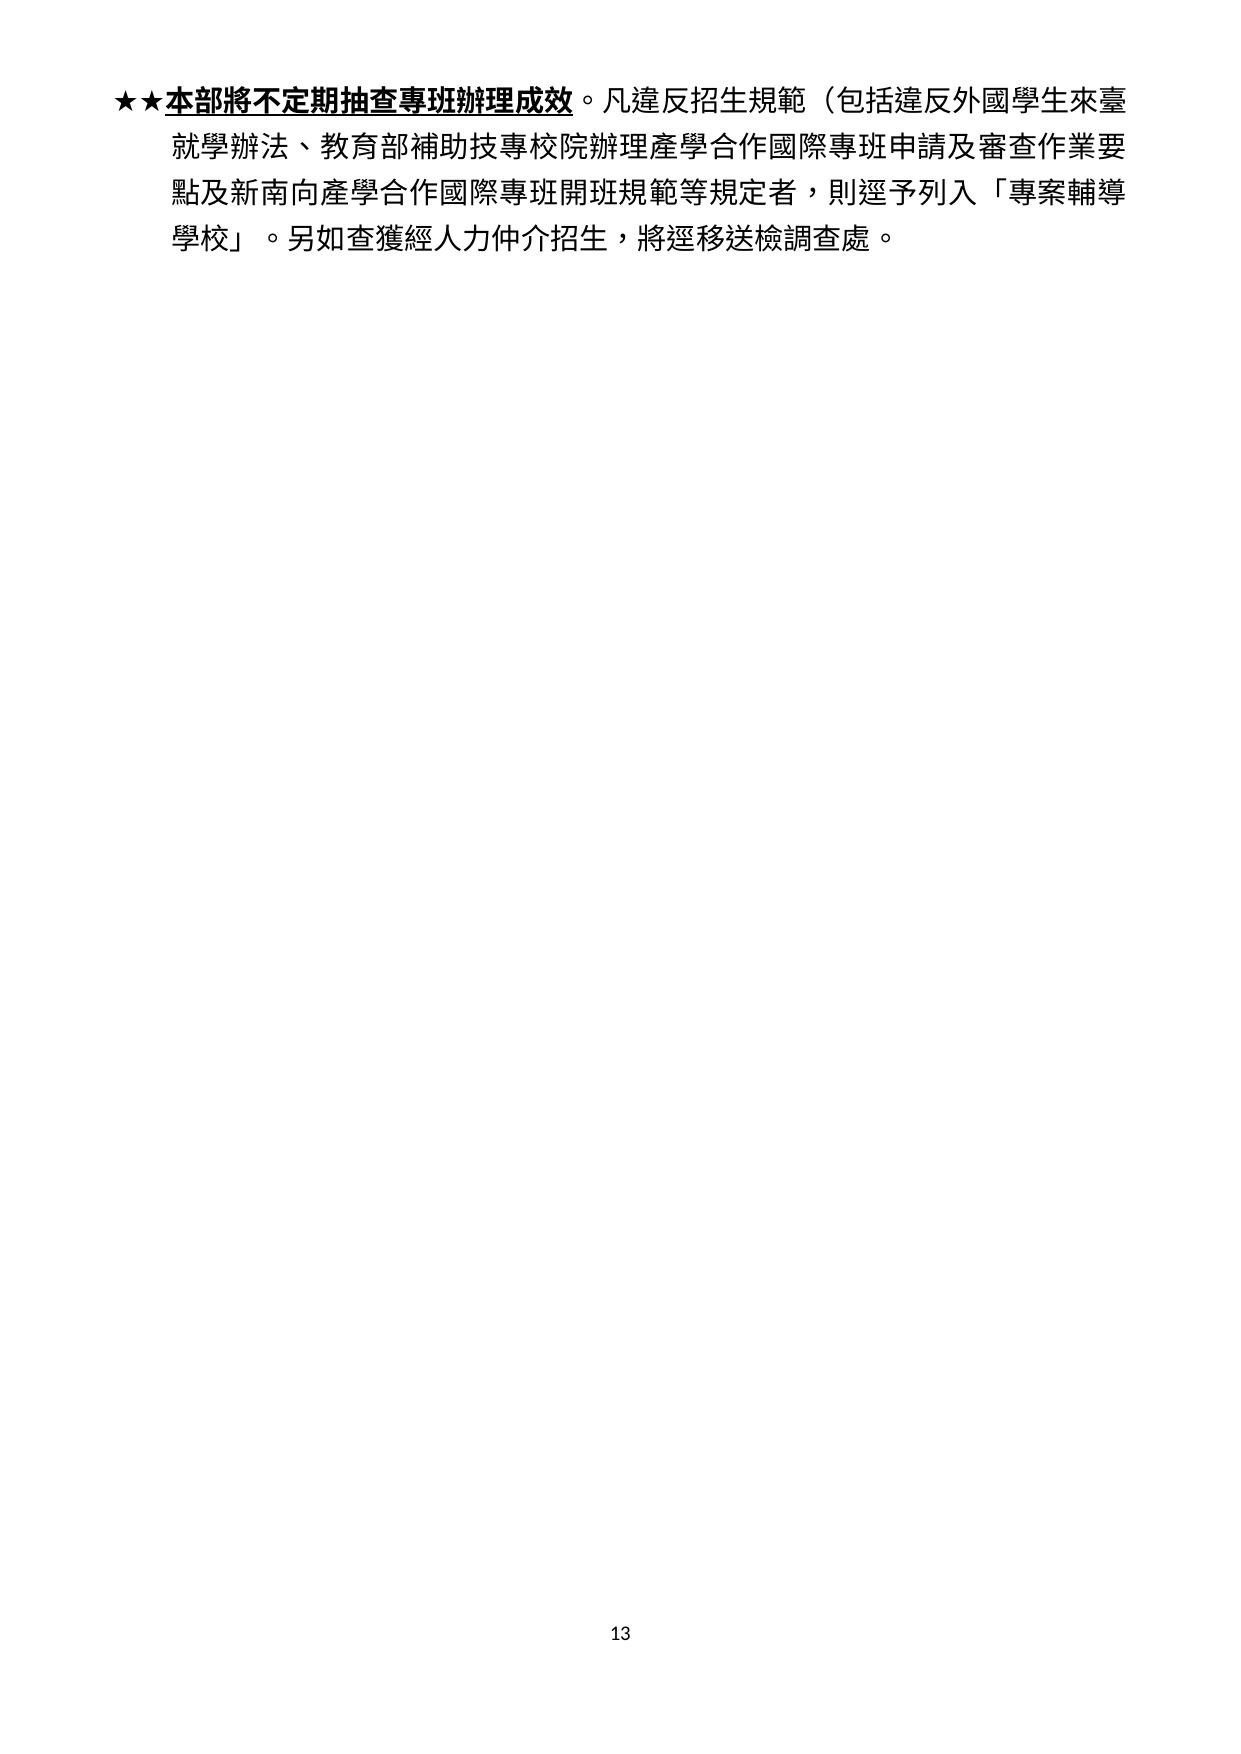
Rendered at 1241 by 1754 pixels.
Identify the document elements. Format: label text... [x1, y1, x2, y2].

text ★★本部將不定期抽查專班辦理成效。凡違反招生規範（包括違反外國學生來臺就學辦法、教育部補助技專校院辦理產學合作國際專班申請及審查作業要點及新南向產學合作國際專班開班規範等規定者，則逕予列入「專案輔導學校」。另如查獲經人力仲介招生，將逕移送檢調查處。 [112, 75, 1128, 258]
